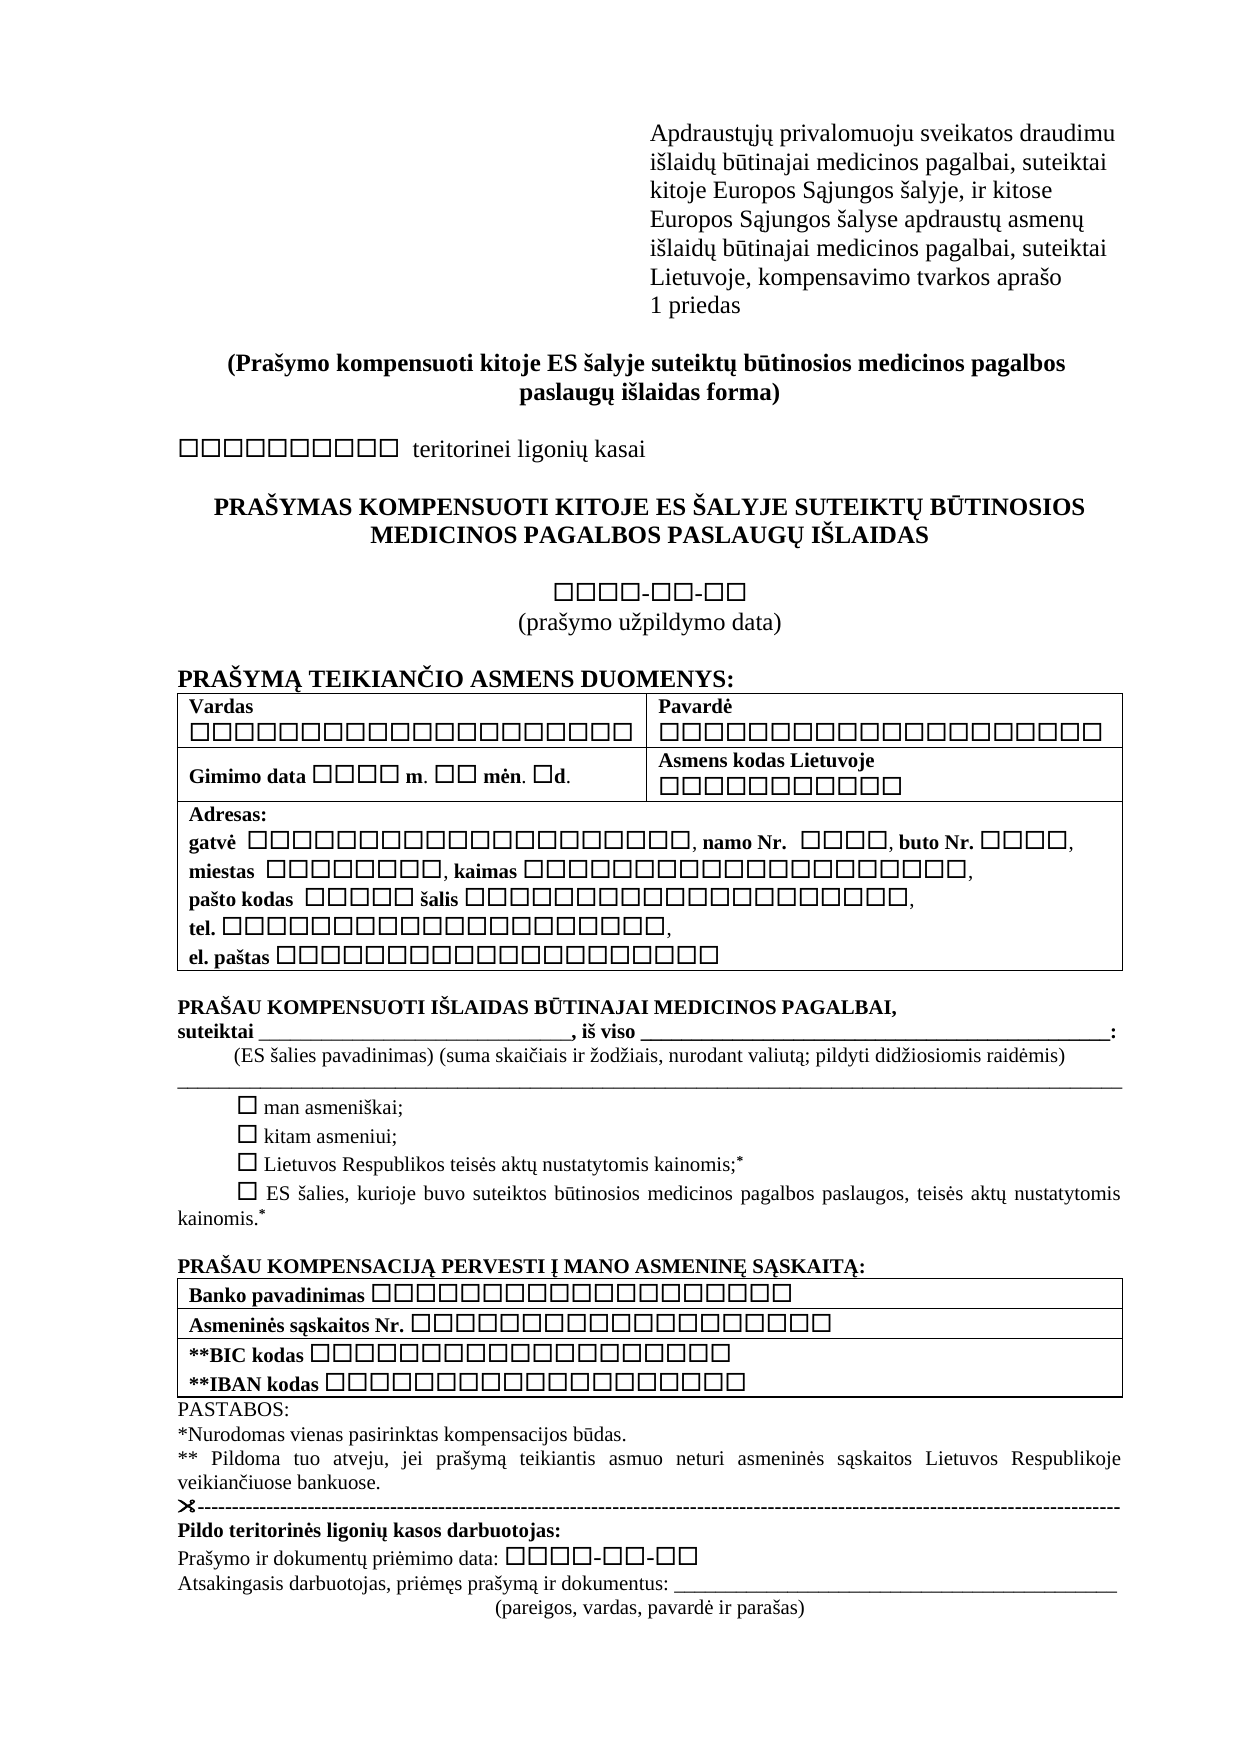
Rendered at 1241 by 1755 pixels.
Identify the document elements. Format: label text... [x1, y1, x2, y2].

text Pildo teritorinės ligonių kasos darbuotojas: [177, 1518, 1122, 1542]
text suteiktai ______________________________, iš viso : [177, 1019, 1122, 1043]
text (pareigos, vardas, pavardė ir parašas) [177, 1594, 1122, 1619]
text 1 priedas [649, 291, 1122, 319]
text *Nurodomas vienas pasirinktas kompensacijos būdas. [177, 1421, 1122, 1446]
text PRAŠAU KOMPENSACIJĄ PERVESTI Į MANO ASMENINĘ SĄSKAITĄ: [177, 1254, 1122, 1278]
table_header Banko pavadinimas [][][][][][][][][][][][][][][][][][][] [178, 1279, 1122, 1308]
text išlaidų būtinajai medicinos pagalbai, suteiktai [649, 233, 1122, 262]
text Europos Sąjungos šalyse apdraustų asmenų [649, 204, 1122, 233]
text Atsakingasis darbuotojas, priėmęs prašymą ir dokumentus: [177, 1571, 1122, 1594]
text Prašymo ir dokumentų priėmimo data: [][][][]-[][]-[][] [177, 1542, 1122, 1571]
table_cell **BIC kodas [][][][][][][][][][][][][][][][][][][] **IBAN kodas [][][][][][][][][][][][][][][][][][][] [178, 1339, 1122, 1396]
text [] ES šalies, kurioje buvo suteiktos būtinosios medicinos pagalbos paslaugos, teisės aktų nustatytomis kainomis.* [177, 1177, 1122, 1230]
text [] kitam asmeniui; [177, 1120, 1122, 1148]
text PASTABOS: [177, 1398, 1122, 1421]
text (ES šalies pavadinimas) (suma skaičiais ir žodžiais, nurodant valiutą; pildyti didžiosiomis raidėmis) [177, 1043, 1122, 1067]
text Apdraustųjų privalomuoju sveikatos draudimu [649, 118, 1122, 147]
text PRAŠAU kompensuoti IŠLAIDAS BŪTINAJAI MEDICINOS PAGALBAI, [177, 995, 1122, 1019]
text [] man asmeniškai; [177, 1091, 1122, 1120]
text --- [177, 1494, 1122, 1518]
text _ [177, 1067, 1122, 1088]
text kitoje Europos Sąjungos šalyje, ir kitose [649, 176, 1122, 204]
text (Prašymo kompensuoti kitoje ES šalyje suteiktų būtinosios medicinos pagalbos [177, 348, 1122, 377]
text ** Pildoma tuo atveju, jei prašymą teikiantis asmuo neturi asmeninės sąskaitos Lietuvos Respublikoje veikiančiuose bankuose. [177, 1446, 1122, 1494]
text [][][][][][][][][] teritorinei ligonių kasai [177, 434, 1122, 463]
text [][][][]-[][]-[][] [177, 578, 1122, 607]
table_cell Asmens kodas Lietuvoje [][][][][][][][][][][][][][] [647, 748, 1122, 801]
table_cell Adresas: gatvė [][][][][][][][][][][][][][][][][][][][], namo Nr. [][][][], buto Nr. [][][][], miestas [][][][][][][][], kaimas [][][][][][][][][][][][][][][][][][][][], pašto kodas [][][][][] šalis [][][][][][][][][][][][][][][][][][][][], tel. [][][][][][][][][][][][][][][][][][][][], el. paštas [][][][][][][][][][][][][][][][][][][][] [178, 802, 1122, 970]
text PRAŠYMAS KOMPENSUOTI kitoje ES šalyje suteiktų būtinosios medicinos pagalbos paslaugų išlaidas [177, 492, 1122, 549]
text (prašymo užpildymo data) [177, 607, 1122, 636]
table_cell Gimimo data [][][][] m. [][] mėn. []d. [178, 748, 646, 801]
text išlaidų būtinajai medicinos pagalbai, suteiktai [649, 147, 1122, 176]
table_header Pavardė [][][][][][][][][][][][][][][][][][][][] [647, 694, 1122, 747]
text Lietuvoje, kompensavimo tvarkos aprašo [649, 262, 1122, 291]
text PRAŠYMĄ TEIKIANČIO ASMENS DUOMENYS: [177, 664, 1122, 693]
table_header Vardas [][][][][][][][][][][][][][][][][][][][] [178, 694, 646, 747]
text [] Lietuvos Respublikos teisės aktų nustatytomis kainomis;* [177, 1148, 1122, 1177]
table_cell Asmeninės sąskaitos Nr. [][][][][][][][][][][][][][][][][][][] [178, 1309, 1122, 1338]
text paslaugų išlaidas forma) [177, 377, 1122, 406]
